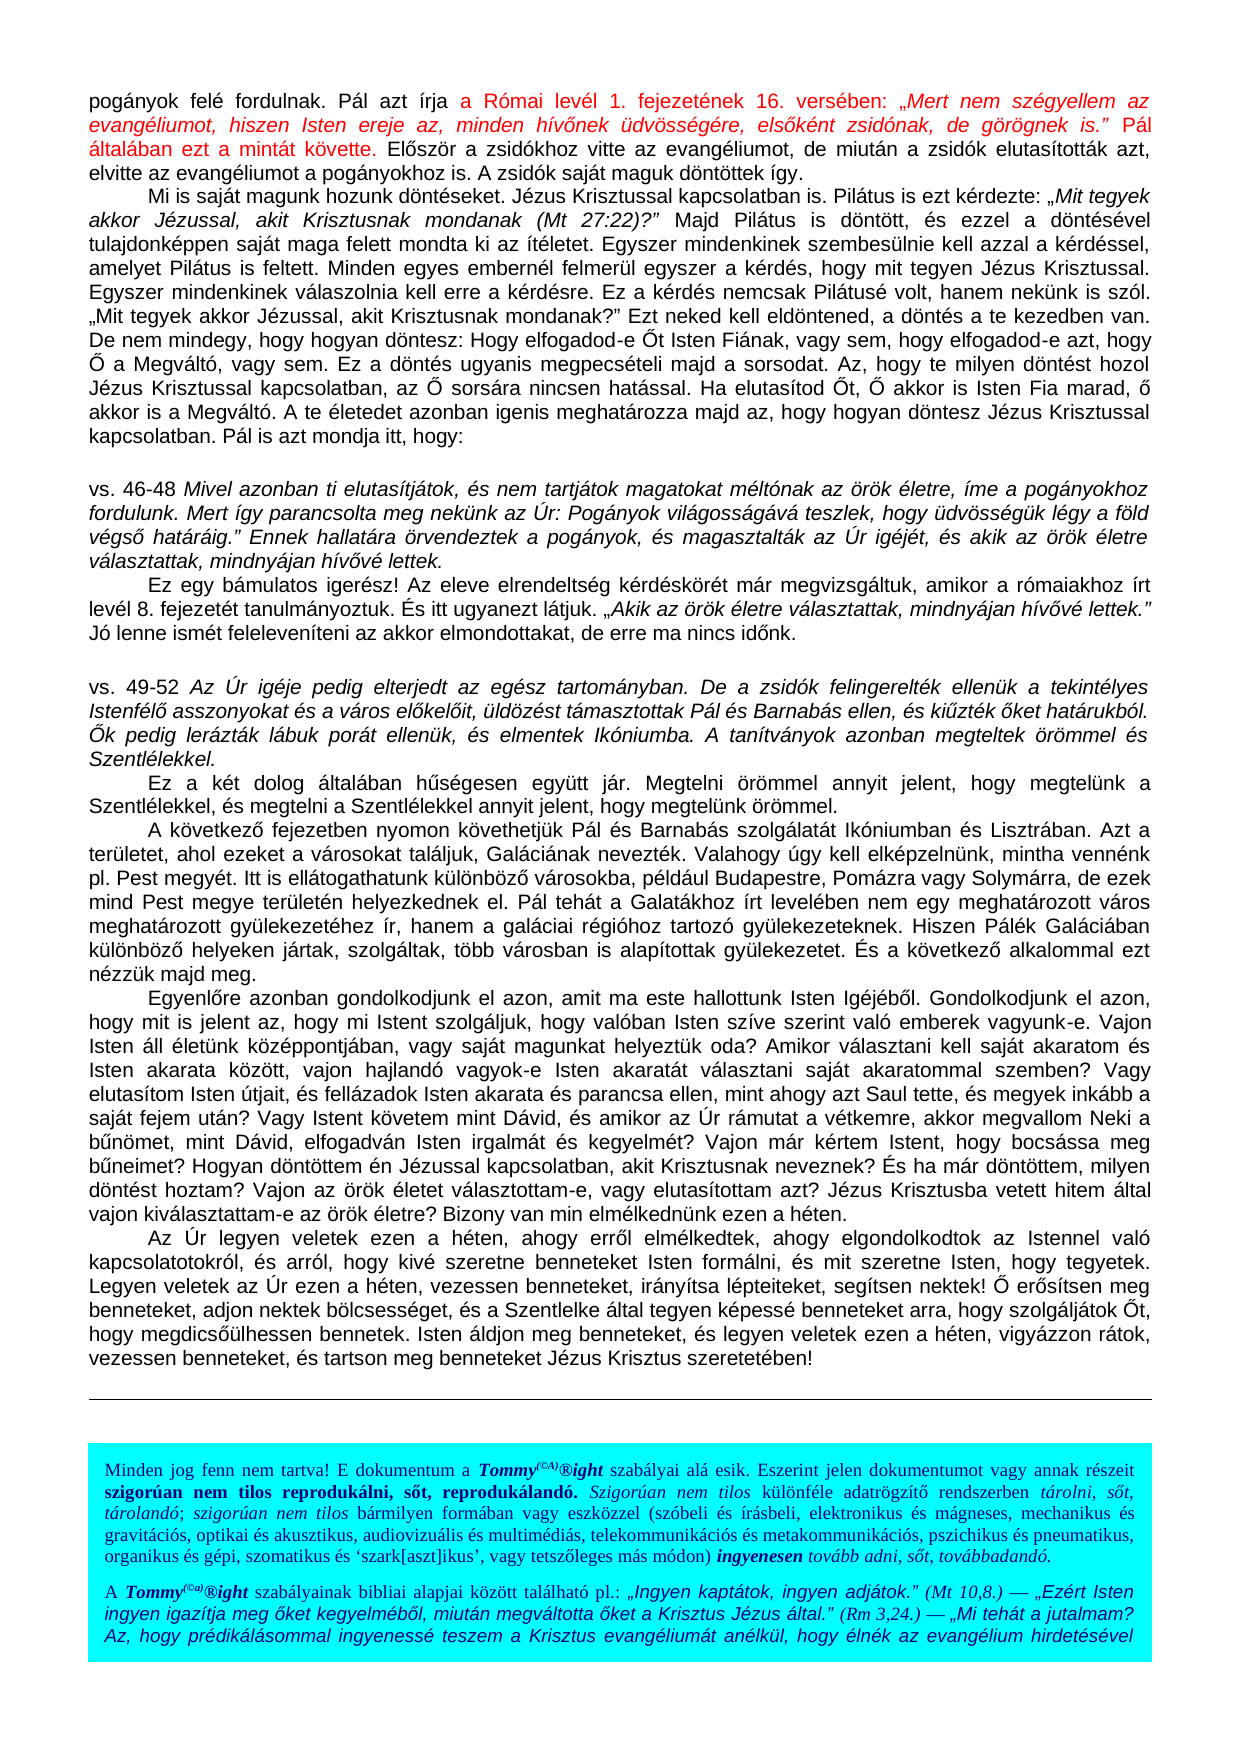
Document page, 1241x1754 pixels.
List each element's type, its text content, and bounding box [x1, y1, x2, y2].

text Ez egy bámulatos igerész! Az eleve elrendeltség kérdéskörét már megvizsgáltuk, amikor a rómaiakhoz írt levél 8. fejezetét tanulmányoztuk. És itt ugyanezt látjuk. „Akik az örök életre választattak, mindnyájan hívővé lettek.” Jó lenne ismét feleleveníteni az akkor elmondottakat, de erre ma nincs időnk. [88, 573, 1152, 645]
text pogányok felé fordulnak. Pál azt írja a Római levél 1. fejezetének 16. versében: „Mert nem szégyellem az evangéliumot, hiszen Isten ereje az, minden hívőnek üdvösségére, elsőként zsidónak, de görögnek is.” Pál általában ezt a mintát követte. Először a zsidókhoz vitte az evangéliumot, de miután a zsidók elutasították azt, elvitte az evangéliumot a pogányokhoz is. A zsidók saját maguk döntöttek így. [88, 88, 1152, 184]
text A következő fejezetben nyomon követhetjük Pál és Barnabás szolgálatát Ikóniumban és Lisztrában. Azt a területet, ahol ezeket a városokat találjuk, Galáciának nevezték. Valahogy úgy kell elképzelnünk, mintha vennénk pl. Pest megyét. Itt is ellátogathatunk különböző városokba, például Budapestre, Pomázra vagy Solymárra, de ezek mind Pest megye területén helyezkednek el. Pál tehát a Galatákhoz írt levelében nem egy meghatározott város meghatározott gyülekezetéhez ír, hanem a galáciai régióhoz tartozó gyülekezeteknek. Hiszen Pálék Galáciában különböző helyeken jártak, szolgáltak, több városban is alapítottak gyülekezetet. És a következő alkalommal ezt nézzük majd meg. [88, 818, 1152, 986]
text Egyenlőre azonban gondolkodjunk el azon, amit ma este hallottunk Isten Igéjéből. Gondolkodjunk el azon, hogy mit is jelent az, hogy mi Istent szolgáljuk, hogy valóban Isten szíve szerint való emberek vagyunk‑e. Vajon Isten áll életünk középpontjában, vagy saját magunkat helyeztük oda? Amikor választani kell saját akaratom és Isten akarata között, vajon hajlandó vagyok‑e Isten akaratát választani saját akaratommal szemben? Vagy elutasítom Isten útjait, és fellázadok Isten akarata és parancsa ellen, mint ahogy azt Saul tette, és megyek inkább a saját fejem után? Vagy Istent követem mint Dávid, és amikor az Úr rámutat a vétkemre, akkor megvallom Neki a bűnömet, mint Dávid, elfogadván Isten irgalmát és kegyelmét? Vajon már kértem Istent, hogy bocsássa meg bűneimet? Hogyan döntöttem én Jézussal kapcsolatban, akit Krisztusnak neveznek? És ha már döntöttem, milyen döntést hoztam? Vajon az örök életet választottam‑e, vagy elutasítottam azt? Jézus Krisztusba vetett hitem által vajon kiválasztattam‑e az örök életre? Bizony van min elmélkednünk ezen a héten. [88, 986, 1152, 1226]
text vs. 49-52 Az Úr igéje pedig elterjedt az egész tartományban. De a zsidók felingerelték ellenük a tekintélyes Istenfélő asszonyokat és a város előkelőit, üldözést támasztottak Pál és Barnabás ellen, és kiűzték őket határukból. Ők pedig lerázták lábuk porát ellenük, és elmentek Ikóniumba. A tanítványok azonban megteltek örömmel és Szentlélekkel. [88, 674, 1152, 770]
text Az Úr legyen veletek ezen a héten, ahogy erről elmélkedtek, ahogy elgondolkodtok az Istennel való kapcsolatotokról, és arról, hogy kivé szeretne benneteket Isten formálni, és mit szeretne Isten, hogy tegyetek. Legyen veletek az Úr ezen a héten, vezessen benneteket, irányítsa lépteiteket, segítsen nektek! Ő erősítsen meg benneteket, adjon nektek bölcsességet, és a Szentlelke által tegyen képessé benneteket arra, hogy szolgáljátok Őt, hogy megdicsőülhessen bennetek. Isten áldjon meg benneteket, és legyen veletek ezen a héten, vigyázzon rátok, vezessen benneteket, és tartson meg benneteket Jézus Krisztus szeretetében! [88, 1226, 1152, 1369]
text Minden jog fenn nem tartva! E dokumentum a Tommy(©A)®ight szabályai alá esik. Eszerint jelen dokumentumot vagy annak részeit szigorúan nem tilos reprodukálni, sőt, reprodukálandó. Szigorúan nem tilos különféle adatrögzítő rendszerben tárolni, sőt, tárolandó; szigorúan nem tilos bármilyen formában vagy eszközzel (szóbeli és írásbeli, elektronikus és mágneses, mechanikus és gravitációs, optikai és akusztikus, audiovizuális és multimédiás, telekommunikációs és metakommunikációs, pszichikus és pneumatikus, organikus és gépi, szomatikus és ‘szark[aszt]ikus’, vagy tetszőleges más módon) ingyenesen tovább adni, sőt, továbbadandó. [90, 1445, 1151, 1566]
text Ez a két dolog általában hűségesen együtt jár. Megtelni örömmel annyit jelent, hogy megtelünk a Szentlélekkel, és megtelni a Szentlélekkel annyit jelent, hogy megtelünk örömmel. [88, 770, 1152, 818]
text Mi is saját magunk hozunk döntéseket. Jézus Krisztussal kapcsolatban is. Pilátus is ezt kérdezte: „Mit tegyek akkor Jézussal, akit Krisztusnak mondanak (Mt 27:22)?” Majd Pilátus is döntött, és ezzel a döntésével tulajdonképpen saját maga felett mondta ki az ítéletet. Egyszer mindenkinek szembesülnie kell azzal a kérdéssel, amelyet Pilátus is feltett. Minden egyes embernél felmerül egyszer a kérdés, hogy mit tegyen Jézus Krisztussal. Egyszer mindenkinek válaszolnia kell erre a kérdésre. Ez a kérdés nemcsak Pilátusé volt, hanem nekünk is szól. „Mit tegyek akkor Jézussal, akit Krisztusnak mondanak?” Ezt neked kell eldöntened, a döntés a te kezedben van. De nem mindegy, hogy hogyan döntesz: Hogy elfogadod‑e Őt Isten Fiának, vagy sem, hogy elfogadod‑e azt, hogy Ő a Megváltó, vagy sem. Ez a döntés ugyanis megpecsételi majd a sorsodat. Az, hogy te milyen döntést hozol Jézus Krisztussal kapcsolatban, az Ő sorsára nincsen hatással. Ha elutasítod Őt, Ő akkor is Isten Fia marad, ő akkor is a Megváltó. A te életedet azonban igenis meghatározza majd az, hogy hogyan döntesz Jézus Krisztussal kapcsolatban. Pál is azt mondja itt, hogy: [88, 184, 1152, 448]
text A Tommy(©a)®ight szabályainak bibliai alapjai között található pl.: „Ingyen kaptátok, ingyen adjátok.” (Mt 10,8.) ― „Ezért Isten ingyen igazítja meg őket kegyelméből, miután megváltotta őket a Krisztus Jézus által.” (Rm 3,24.) ― „Mi tehát a jutalmam? Az, hogy prédikálásommal ingyenessé teszem a Krisztus evangéliumát anélkül, hogy élnék az evangélium hirdetésével [90, 1566, 1151, 1661]
text vs. 46-48 Mivel azonban ti elutasítjátok, és nem tartjátok magatokat méltónak az örök életre, íme a pogányokhoz fordulunk. Mert így parancsolta meg nekünk az Úr: Pogányok világosságává teszlek, hogy üdvösségük légy a föld végső határáig.” Ennek hallatára örvendeztek a pogányok, és magasztalták az Úr igéjét, és akik az örök életre választattak, mindnyájan hívővé lettek. [88, 477, 1152, 573]
